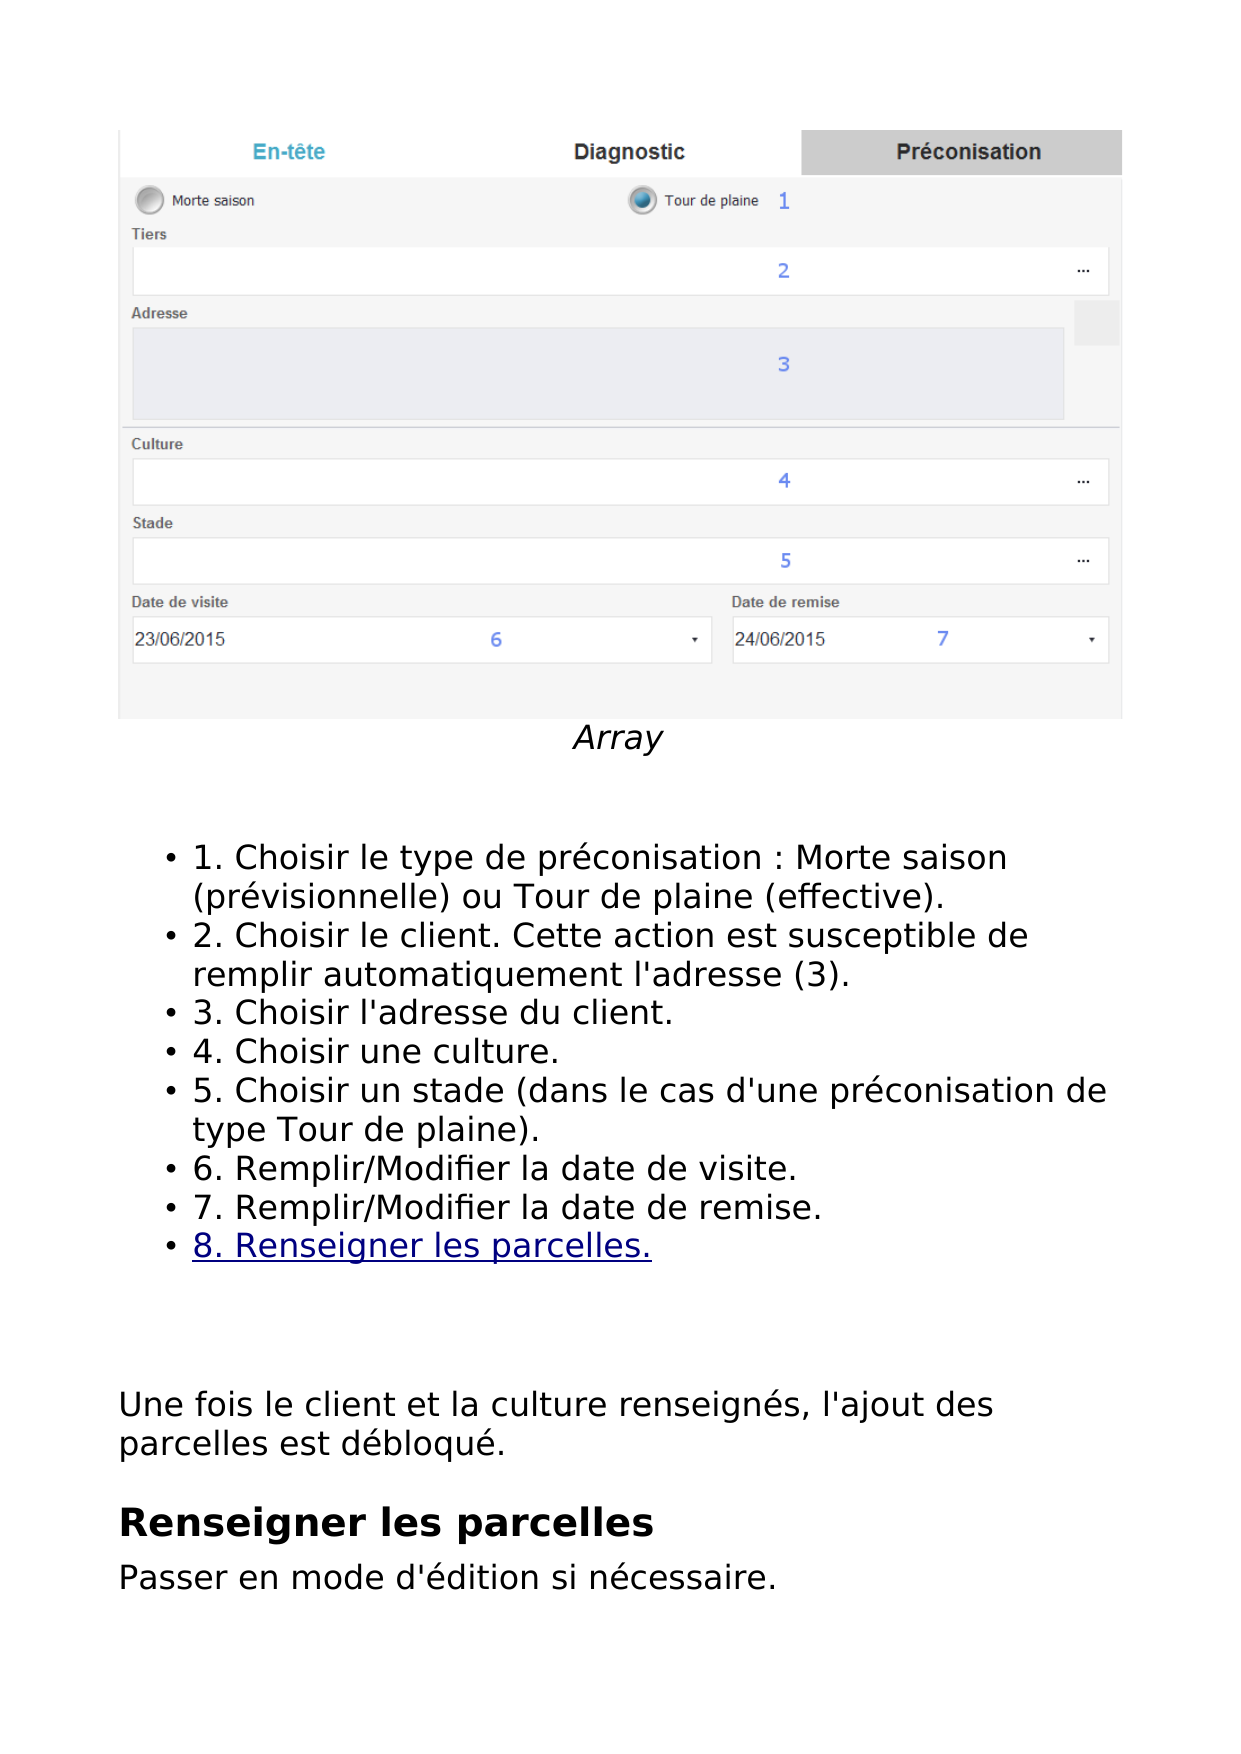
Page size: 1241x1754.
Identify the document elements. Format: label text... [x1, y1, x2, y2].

picture [118, 130, 1123, 719]
list 7. Remplir/Modifier la date de remise. [177, 1188, 1122, 1227]
text [118, 118, 1122, 130]
list 3. Choisir l'adresse du client. [177, 994, 1122, 1033]
subtitle Renseigner les parcelles [118, 1501, 1122, 1546]
text Array [118, 719, 1122, 758]
list 6. Remplir/Modifier la date de visite. [177, 1149, 1122, 1188]
text [118, 758, 1122, 796]
list 4. Choisir une culture. [177, 1033, 1122, 1072]
list 2. Choisir le client. Cette action est susceptible de remplir automatiquement l'adresse (3). [177, 916, 1122, 994]
list 1. Choisir le type de préconisation : Morte saison (prévisionnelle) ou Tour de plaine (effective). [177, 838, 1122, 916]
text Passer en mode d'édition si nécessaire. [118, 1558, 1122, 1597]
text Une fois le client et la culture renseignés, l'ajout des parcelles est débloqué. [118, 1386, 1122, 1463]
list 8. Renseigner les parcelles. [177, 1227, 1122, 1266]
list 5. Choisir un stade (dans le cas d'une préconisation de type Tour de plaine). [177, 1072, 1122, 1149]
